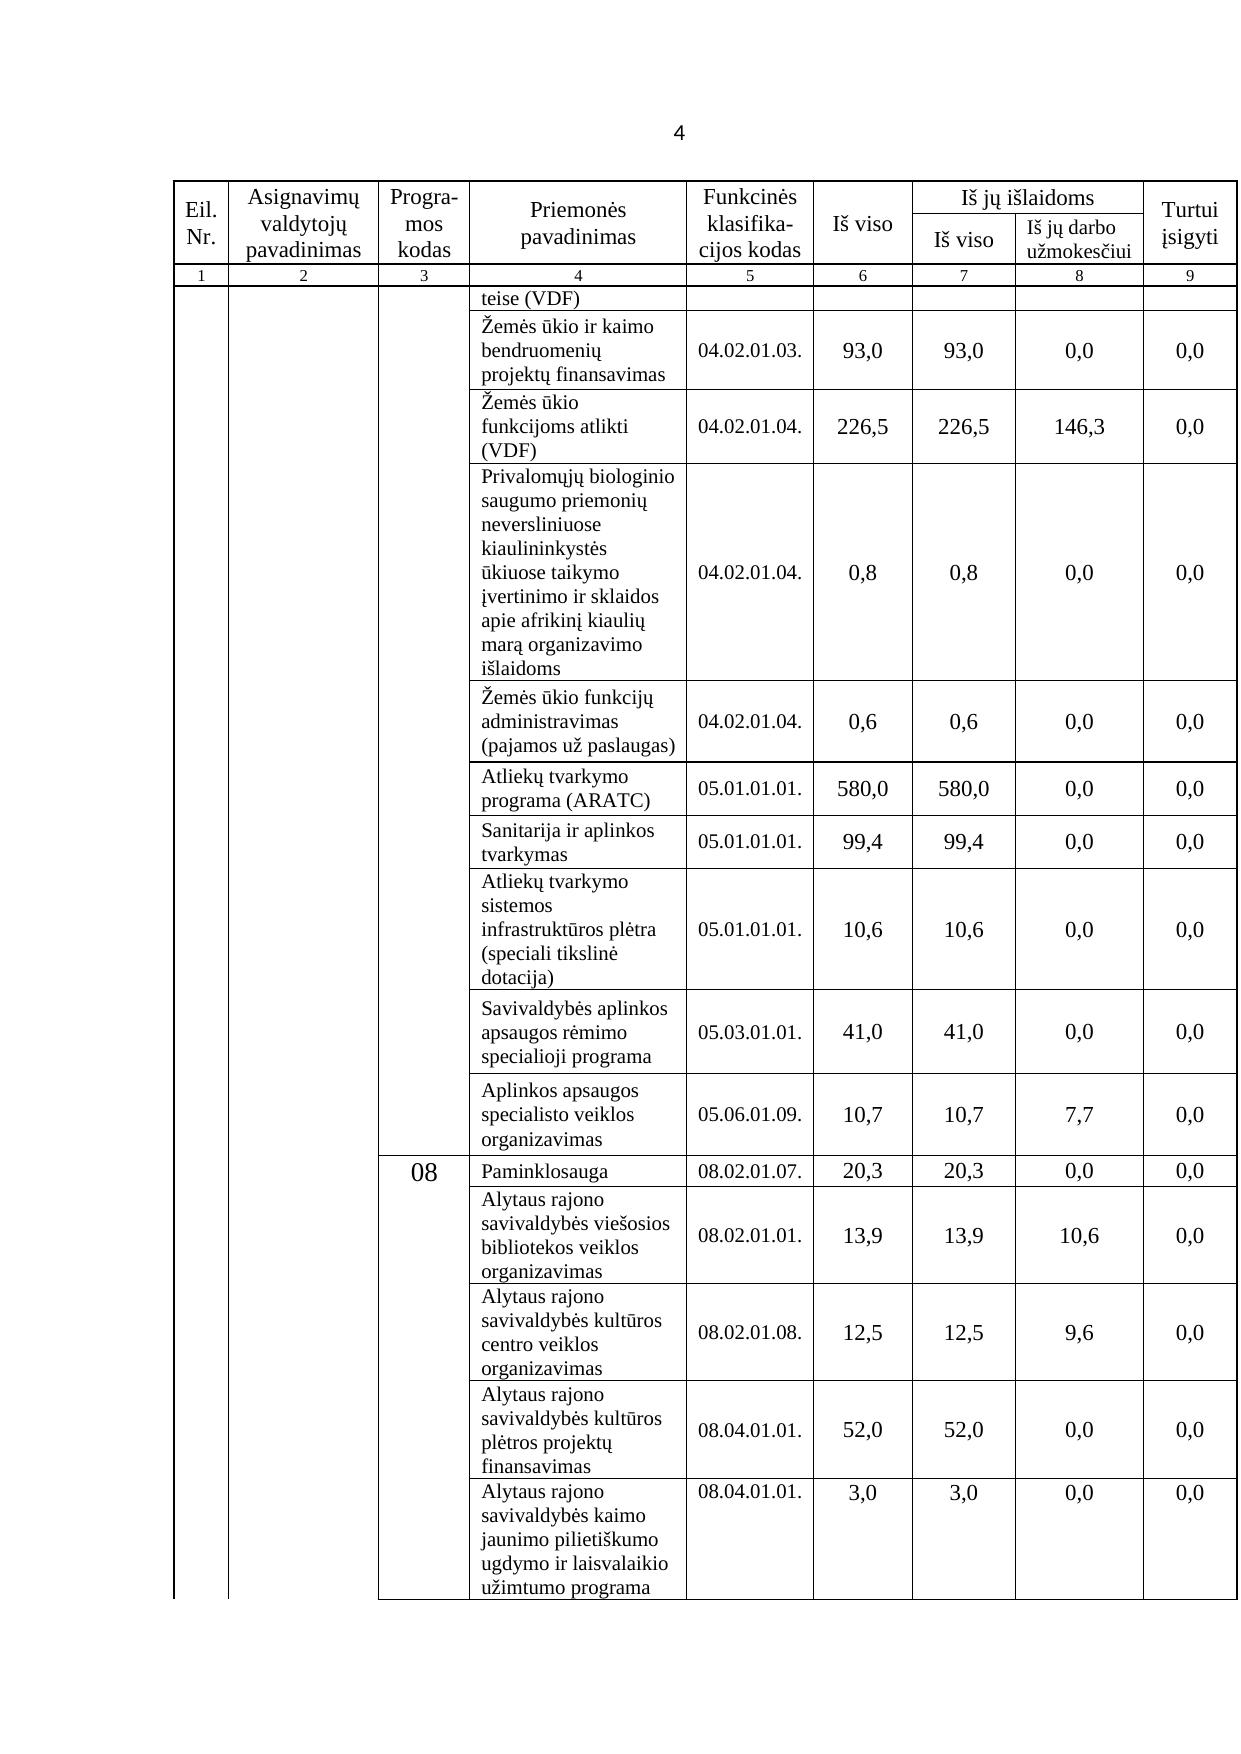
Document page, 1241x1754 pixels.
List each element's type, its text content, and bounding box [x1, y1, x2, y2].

table_cell 10,6 [1016, 1187, 1143, 1283]
table_cell 0,0 [1144, 990, 1236, 1073]
table_cell 146,3 [1016, 390, 1143, 462]
table_cell Alytaus rajono savivaldybės viešosios bibliotekos veiklos organizavimas [470, 1187, 686, 1283]
table_cell 10,7 [913, 1074, 1015, 1154]
table_cell 1 [175, 265, 228, 284]
table_cell 580,0 [814, 763, 912, 814]
table_cell 08.02.01.07. [687, 1156, 813, 1186]
table_header Priemonės pavadinimas [470, 182, 686, 263]
table_cell [379, 287, 469, 1154]
table_cell 05.06.01.09. [687, 1074, 813, 1154]
table_cell 99,4 [913, 816, 1015, 868]
table_cell 04.02.01.04. [687, 681, 813, 761]
table_cell [175, 287, 228, 1599]
table_cell Iš jų darbo užmokesčiui [1016, 214, 1143, 263]
table_cell 05.01.01.01. [687, 763, 813, 814]
table_header Asignavimų valdytojų pavadinimas [229, 182, 378, 263]
table_cell 41,0 [913, 990, 1015, 1073]
table_cell 13,9 [913, 1187, 1015, 1283]
table_cell 08.04.01.01. [687, 1381, 813, 1478]
table_cell 93,0 [913, 311, 1015, 389]
table_cell 12,5 [913, 1284, 1015, 1380]
table_cell 0,0 [1144, 1479, 1236, 1599]
table_cell 226,5 [913, 390, 1015, 462]
table_cell 10,7 [814, 1074, 912, 1154]
table_cell 13,9 [814, 1187, 912, 1283]
table_cell Žemės ūkio funkcijų administravimas (pajamos už paslaugas) [470, 681, 686, 761]
table_cell 8 [1016, 265, 1143, 284]
table_cell teise (VDF) [470, 287, 686, 309]
table_cell 0,0 [1016, 1479, 1143, 1599]
table_cell 0,0 [1144, 681, 1236, 761]
table_cell 05.01.01.01. [687, 869, 813, 989]
table_cell 05.01.01.01. [687, 816, 813, 868]
table_cell 08.02.01.08. [687, 1284, 813, 1380]
table_header Funkcinės klasifika-cijos kodas [687, 182, 813, 263]
table_cell Aplinkos apsaugos specialisto veiklos organizavimas [470, 1074, 686, 1154]
table_cell 10,6 [913, 869, 1015, 989]
table_header Iš jų išlaidoms [913, 182, 1143, 213]
table_cell 0,0 [1144, 869, 1236, 989]
table_cell 4 [470, 265, 686, 284]
table_cell 9 [1144, 265, 1236, 284]
table_cell 0,0 [1144, 1074, 1236, 1154]
table_cell 10,6 [814, 869, 912, 989]
table_cell [1016, 287, 1143, 309]
table_cell 0,6 [814, 681, 912, 761]
table_cell 3 [379, 265, 469, 284]
table_cell 0,0 [1016, 763, 1143, 814]
table_cell 0,0 [1144, 1156, 1236, 1186]
table_cell 580,0 [913, 763, 1015, 814]
table_cell 0,0 [1016, 1156, 1143, 1186]
table_cell 93,0 [814, 311, 912, 389]
table_cell 0,0 [1144, 1381, 1236, 1478]
table_cell 0,0 [1144, 1284, 1236, 1380]
table_cell 08 [379, 1156, 469, 1599]
table_cell [1144, 287, 1236, 309]
table_cell [687, 287, 813, 309]
table_cell Iš viso [913, 214, 1015, 263]
table_cell Alytaus rajono savivaldybės kultūros plėtros projektų finansavimas [470, 1381, 686, 1478]
table_cell 0,0 [1016, 464, 1143, 680]
table_cell 9,6 [1016, 1284, 1143, 1380]
table_header Turtui įsigyti [1144, 182, 1236, 263]
table_cell 0,0 [1016, 681, 1143, 761]
table_cell 0,0 [1016, 869, 1143, 989]
table_cell [814, 287, 912, 309]
table_cell 41,0 [814, 990, 912, 1073]
table_cell 99,4 [814, 816, 912, 868]
table_cell 0,0 [1144, 1187, 1236, 1283]
table_cell 2 [229, 265, 378, 284]
table_cell 0,0 [1016, 1381, 1143, 1478]
table_cell Žemės ūkio ir kaimo bendruomenių projektų finansavimas [470, 311, 686, 389]
table_cell Alytaus rajono savivaldybės kultūros centro veiklos organizavimas [470, 1284, 686, 1380]
table_cell Žemės ūkio funkcijoms atlikti (VDF) [470, 390, 686, 462]
table_header Progra-mos kodas [379, 182, 469, 263]
table_header Iš viso [814, 182, 912, 263]
table_cell 0,8 [814, 464, 912, 680]
table_cell 5 [687, 265, 813, 284]
table_cell 52,0 [814, 1381, 912, 1478]
table_cell Sanitarija ir aplinkos tvarkymas [470, 816, 686, 868]
table_cell 0,0 [1016, 990, 1143, 1073]
table_cell 20,3 [913, 1156, 1015, 1186]
table_header Eil. Nr. [175, 182, 228, 263]
table_cell 04.02.01.03. [687, 311, 813, 389]
table_cell 0,0 [1144, 464, 1236, 680]
table_cell 12,5 [814, 1284, 912, 1380]
table_cell 3,0 [913, 1479, 1015, 1599]
table_cell 0,0 [1144, 763, 1236, 814]
table_cell 0,0 [1016, 311, 1143, 389]
table_cell 20,3 [814, 1156, 912, 1186]
table_cell 08.04.01.01. [687, 1479, 813, 1599]
table_cell 6 [814, 265, 912, 284]
table_cell [229, 287, 378, 1599]
table_cell 52,0 [913, 1381, 1015, 1478]
table_cell 05.03.01.01. [687, 990, 813, 1073]
table_cell 0,0 [1144, 390, 1236, 462]
table_cell 3,0 [814, 1479, 912, 1599]
table_cell Atliekų tvarkymo programa (ARATC) [470, 763, 686, 814]
table_cell 08.02.01.01. [687, 1187, 813, 1283]
table_cell Atliekų tvarkymo sistemos infrastruktūros plėtra (speciali tikslinė dotacija) [470, 869, 686, 989]
table_cell 0,6 [913, 681, 1015, 761]
table_cell 04.02.01.04. [687, 464, 813, 680]
table_cell 0,0 [1144, 311, 1236, 389]
table_cell 0,0 [1016, 816, 1143, 868]
table_cell 0,0 [1144, 816, 1236, 868]
table_cell Alytaus rajono savivaldybės kaimo jaunimo pilietiškumo ugdymo ir laisvalaikio užimtumo programa [470, 1479, 686, 1599]
table_cell Paminklosauga [470, 1156, 686, 1186]
table_cell 0,8 [913, 464, 1015, 680]
table_cell 04.02.01.04. [687, 390, 813, 462]
table_cell Savivaldybės aplinkos apsaugos rėmimo specialioji programa [470, 990, 686, 1073]
table_cell Privalomųjų biologinio saugumo priemonių neversliniuose kiaulininkystės ūkiuose taikymo įvertinimo ir sklaidos apie afrikinį kiaulių marą organizavimo išlaidoms [470, 464, 686, 680]
table_cell [913, 287, 1015, 309]
table_cell 7,7 [1016, 1074, 1143, 1154]
table_cell 7 [913, 265, 1015, 284]
table_cell 226,5 [814, 390, 912, 462]
